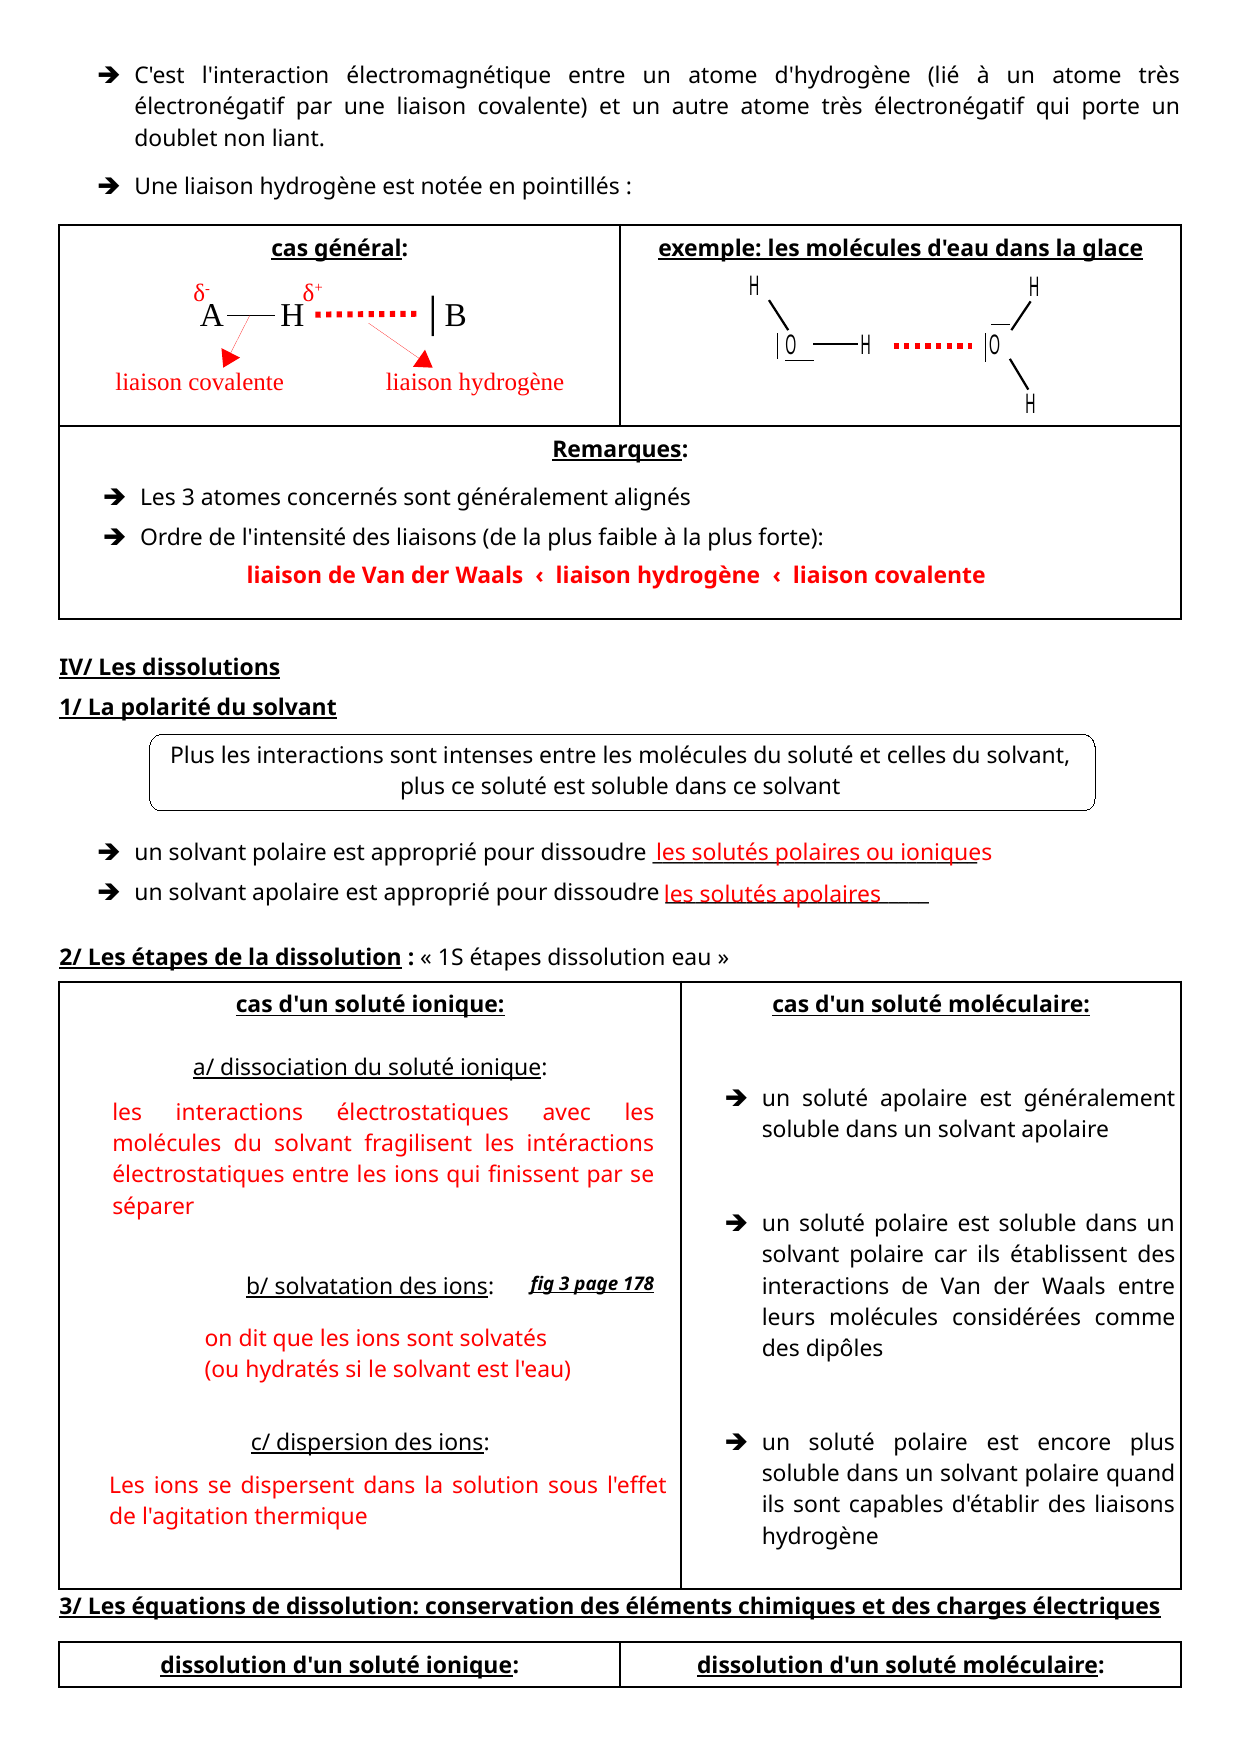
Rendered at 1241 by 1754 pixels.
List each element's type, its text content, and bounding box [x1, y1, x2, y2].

table_header cas d'un soluté moléculaire: un soluté apolaire est généralement soluble dans un solvant apolaire un soluté polaire est soluble dans un solvant polaire car ils établissent des interactions de Van der Waals entre leurs molécules considérées comme des dipôles un soluté polaire est encore plus soluble dans un solvant polaire quand ils sont capables d'établir des liaisons hydrogène [682, 983, 1180, 1588]
table_header exemple: les molécules d'eau dans la glace [621, 226, 1180, 425]
table_header cas d'un soluté ionique: a/ dissociation du soluté ionique: b/ solvatation des ions: c/ dispersion des ions: [60, 983, 680, 1588]
text 2/ Les étapes de la dissolution : « 1S étapes dissolution eau » [59, 941, 1181, 972]
table_header dissolution d'un soluté ionique: exemple: le chlorure de cobalt CoCl2 [60, 1643, 619, 1686]
table_cell Remarques: Les 3 atomes concernés sont généralement alignés Ordre de l'intensité des liaisons (de la plus faible à la plus forte): [60, 427, 1180, 617]
text IV/ Les dissolutions [59, 651, 1181, 682]
text Plus les interactions sont intenses entre les molécules du soluté et celles du solvant, [59, 739, 1181, 770]
text 3/ Les équations de dissolution: conservation des éléments chimiques et des charges électriques [59, 1590, 1181, 1621]
text [59, 770, 149, 801]
list un solvant polaire est approprié pour dissoudre ________________________________ [97, 836, 1181, 867]
list un solvant apolaire est approprié pour dissoudre __________________________ [97, 875, 1181, 907]
table_header cas général: [60, 226, 619, 425]
list Une liaison hydrogène est notée en pointillés : [97, 170, 1181, 201]
table_header dissolution d'un soluté moléculaire: exemple: le saccharose C12H22O11 [621, 1643, 1180, 1686]
list C'est l'interaction électromagnétique entre un atome d'hydrogène (lié à un atome très électronégatif par une liaison covalente) et un autre atome très électronégatif qui porte un doublet non liant. [97, 59, 1181, 153]
text 1/ La polarité du solvant [59, 691, 1181, 722]
text plus ce soluté est soluble dans ce solvant [150, 770, 1181, 801]
